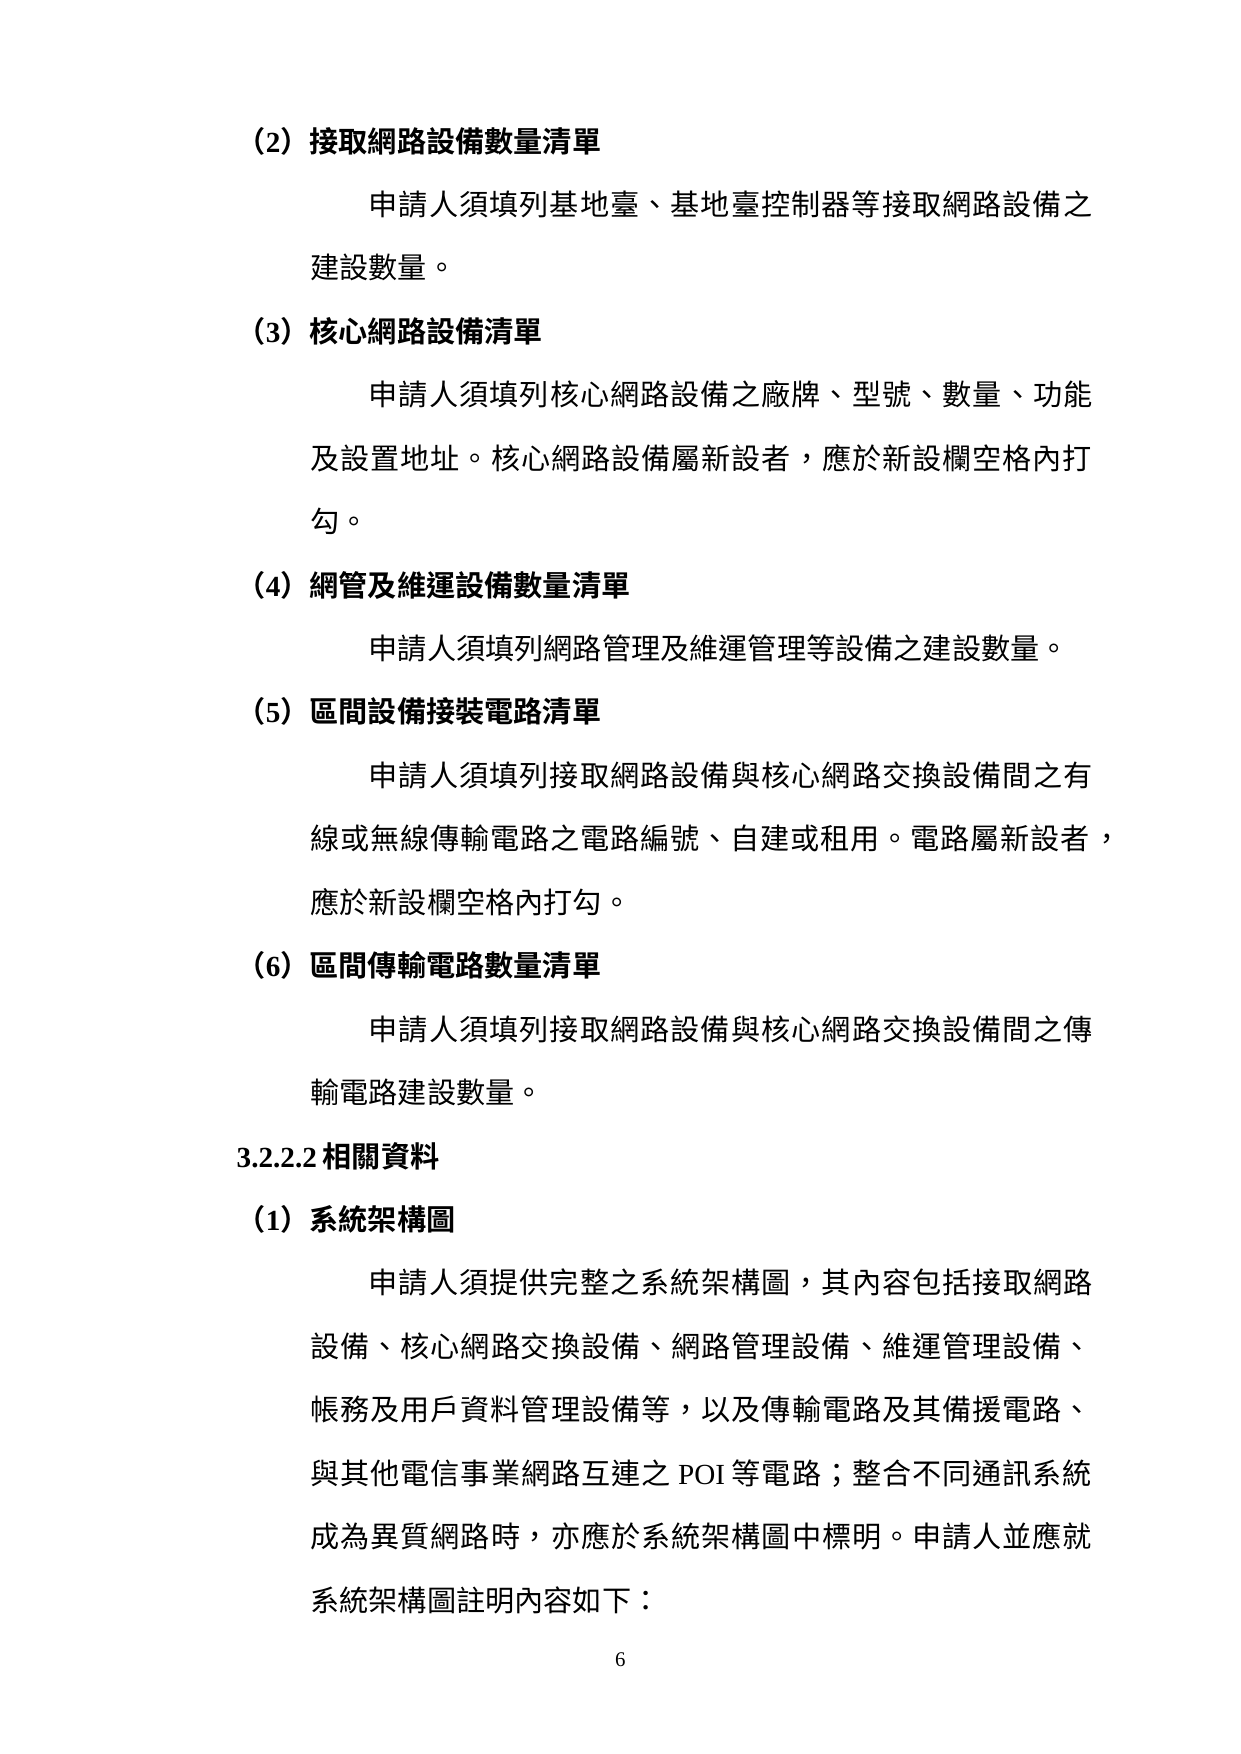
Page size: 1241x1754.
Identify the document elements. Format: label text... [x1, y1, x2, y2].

text 申請人須填列基地臺、基地臺控制器等接取網路設備之建設數量。 [310, 182, 1092, 287]
text （3）核心網路設備清單 [236, 308, 1092, 351]
text 申請人須提供完整之系統架構圖，其內容包括接取網路設備、核心網路交換設備、網路管理設備、維運管理設備、帳務及用戶資料管理設備等，以及傳輸電路及其備援電路、與其他電信事業網路互連之POI等電路；整合不同通訊系統成為異質網路時，亦應於系統架構圖中標明。申請人並應就系統架構圖註明內容如下： [310, 1260, 1092, 1619]
text 申請人須填列網路管理及維運管理等設備之建設數量。 [310, 626, 1092, 668]
text 3.2.2.2相關資料 [236, 1133, 1092, 1175]
text 申請人須填列接取網路設備與核心網路交換設備間之有線或無線傳輸電路之電路編號、自建或租用。電路屬新設者，應於新設欄空格內打勾。 [310, 752, 1092, 922]
text （1）系統架構圖 [236, 1197, 1092, 1239]
text （5）區間設備接裝電路清單 [236, 689, 1092, 731]
text 申請人須填列核心網路設備之廠牌、型號、數量、功能及設置地址。核心網路設備屬新設者，應於新設欄空格內打勾。 [310, 372, 1092, 541]
text 申請人須填列接取網路設備與核心網路交換設備間之傳輸電路建設數量。 [310, 1006, 1092, 1112]
text （6）區間傳輸電路數量清單 [236, 943, 1092, 985]
text （2）接取網路設備數量清單 [236, 118, 1092, 160]
text （4）網管及維運設備數量清單 [236, 562, 1092, 604]
